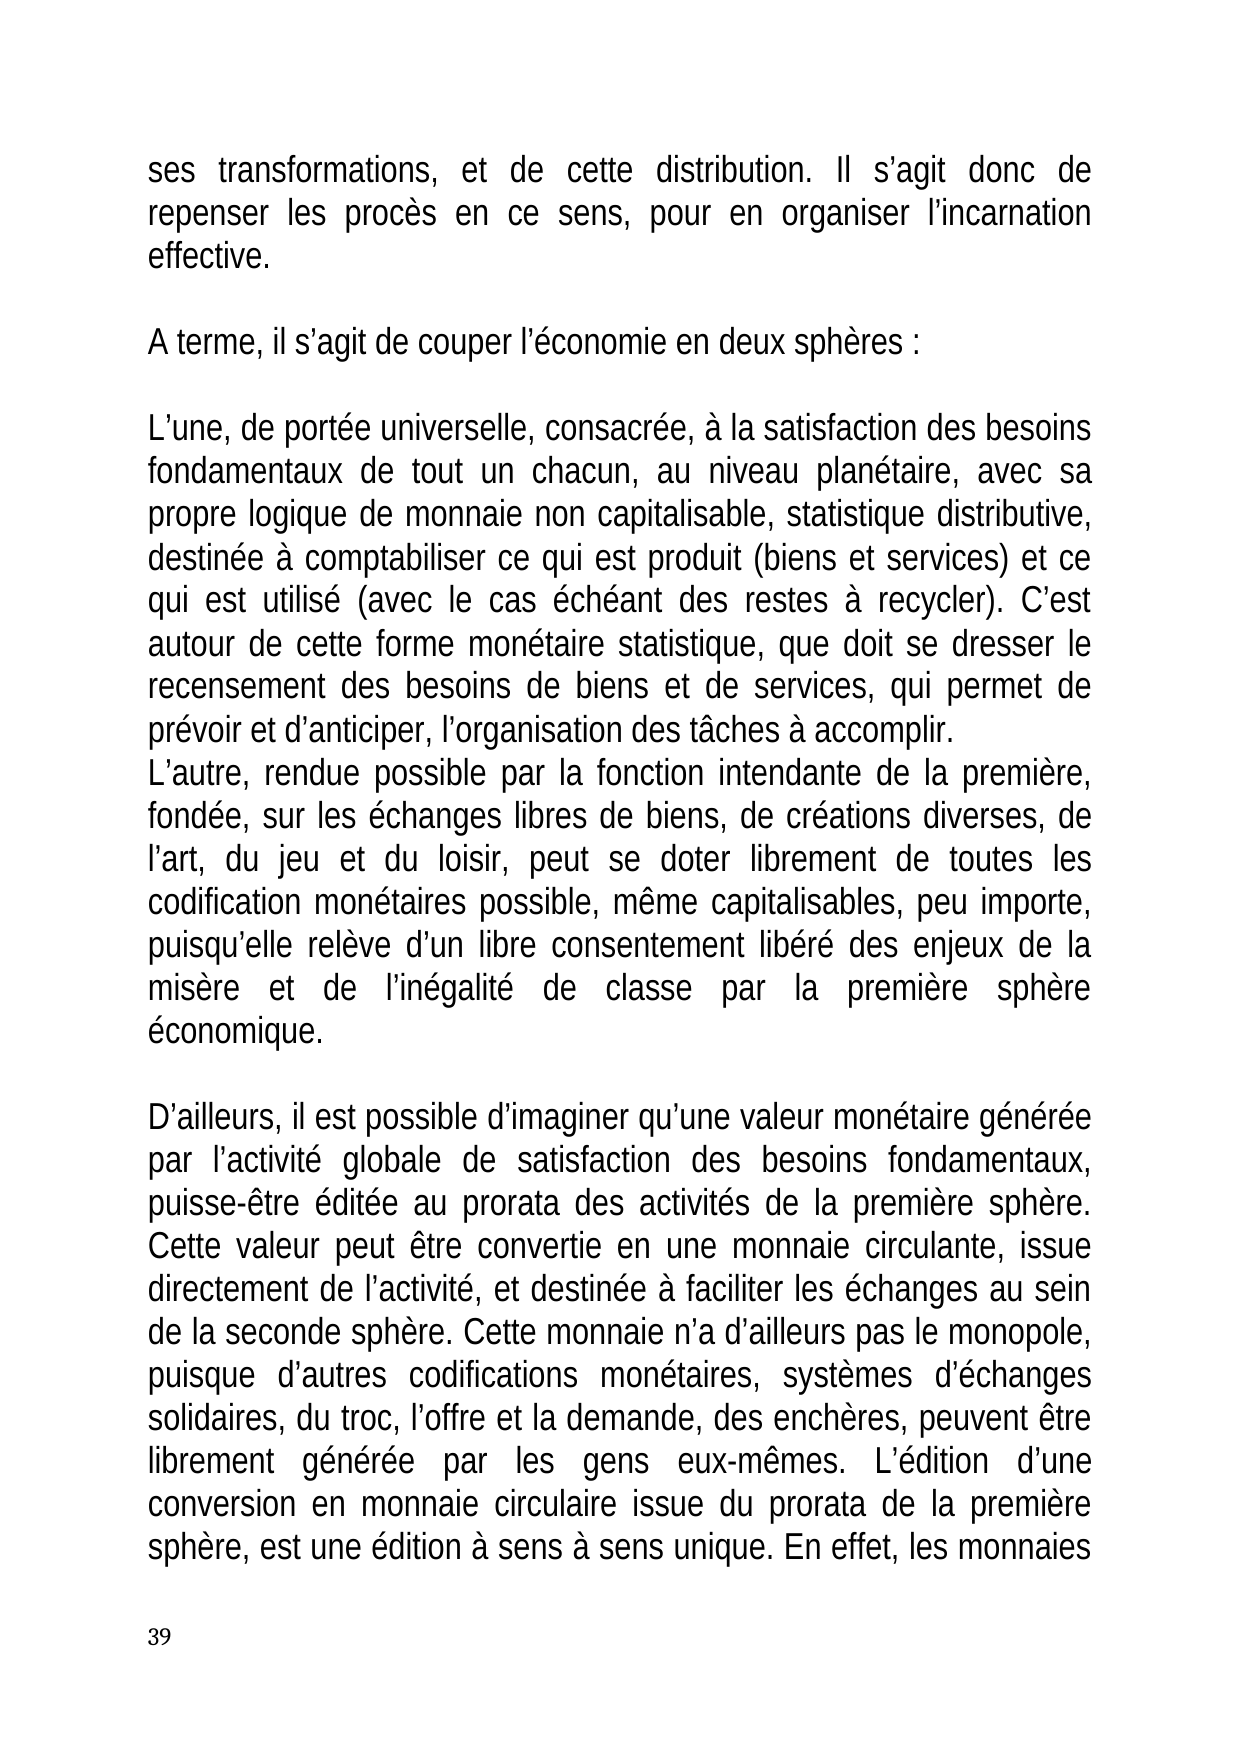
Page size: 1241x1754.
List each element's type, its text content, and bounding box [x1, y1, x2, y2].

text L’une, de portée universelle, consacrée, à la satisfaction des besoins fondamentaux de tout un chacun, au niveau planétaire, avec sa propre logique de monnaie non capitalisable, statistique distributive, destinée à comptabiliser ce qui est produit (biens et services) et ce qui est utilisé (avec le cas échéant des restes à recycler). C’est autour de cette forme monétaire statistique, que doit se dresser le recensement des besoins de biens et de services, qui permet de prévoir et d’anticiper, l’organisation des tâches à accomplir. [148, 406, 1093, 750]
text D’ailleurs, il est possible d’imaginer qu’une valeur monétaire générée par l’activité globale de satisfaction des besoins fondamentaux, puisse-être éditée au prorata des activités de la première sphère. Cette valeur peut être convertie en une monnaie circulante, issue directement de l’activité, et destinée à faciliter les échanges au sein de la seconde sphère. Cette monnaie n’a d’ailleurs pas le monopole, puisque d’autres codifications monétaires, systèmes d’échanges solidaires, du troc, l’offre et la demande, des enchères, peuvent être librement générée par les gens eux-mêmes. L’édition d’une conversion en monnaie circulaire issue du prorata de la première sphère, est une édition à sens à sens unique. En effet, les monnaies [148, 1094, 1093, 1567]
text A terme, il s’agit de couper l’économie en deux sphères : [148, 320, 1093, 363]
text L’autre, rendue possible par la fonction intendante de la première, fondée, sur les échanges libres de biens, de créations diverses, de l’art, du jeu et du loisir, peut se doter librement de toutes les codification monétaires possible, même capitalisables, peu importe, puisqu’elle relève d’un libre consentement libéré des enjeux de la misère et de l’inégalité de classe par la première sphère économique. [148, 750, 1093, 1051]
text ses transformations, et de cette distribution. Il s’agit donc de repenser les procès en ce sens, pour en organiser l’incarnation effective. [148, 148, 1093, 277]
